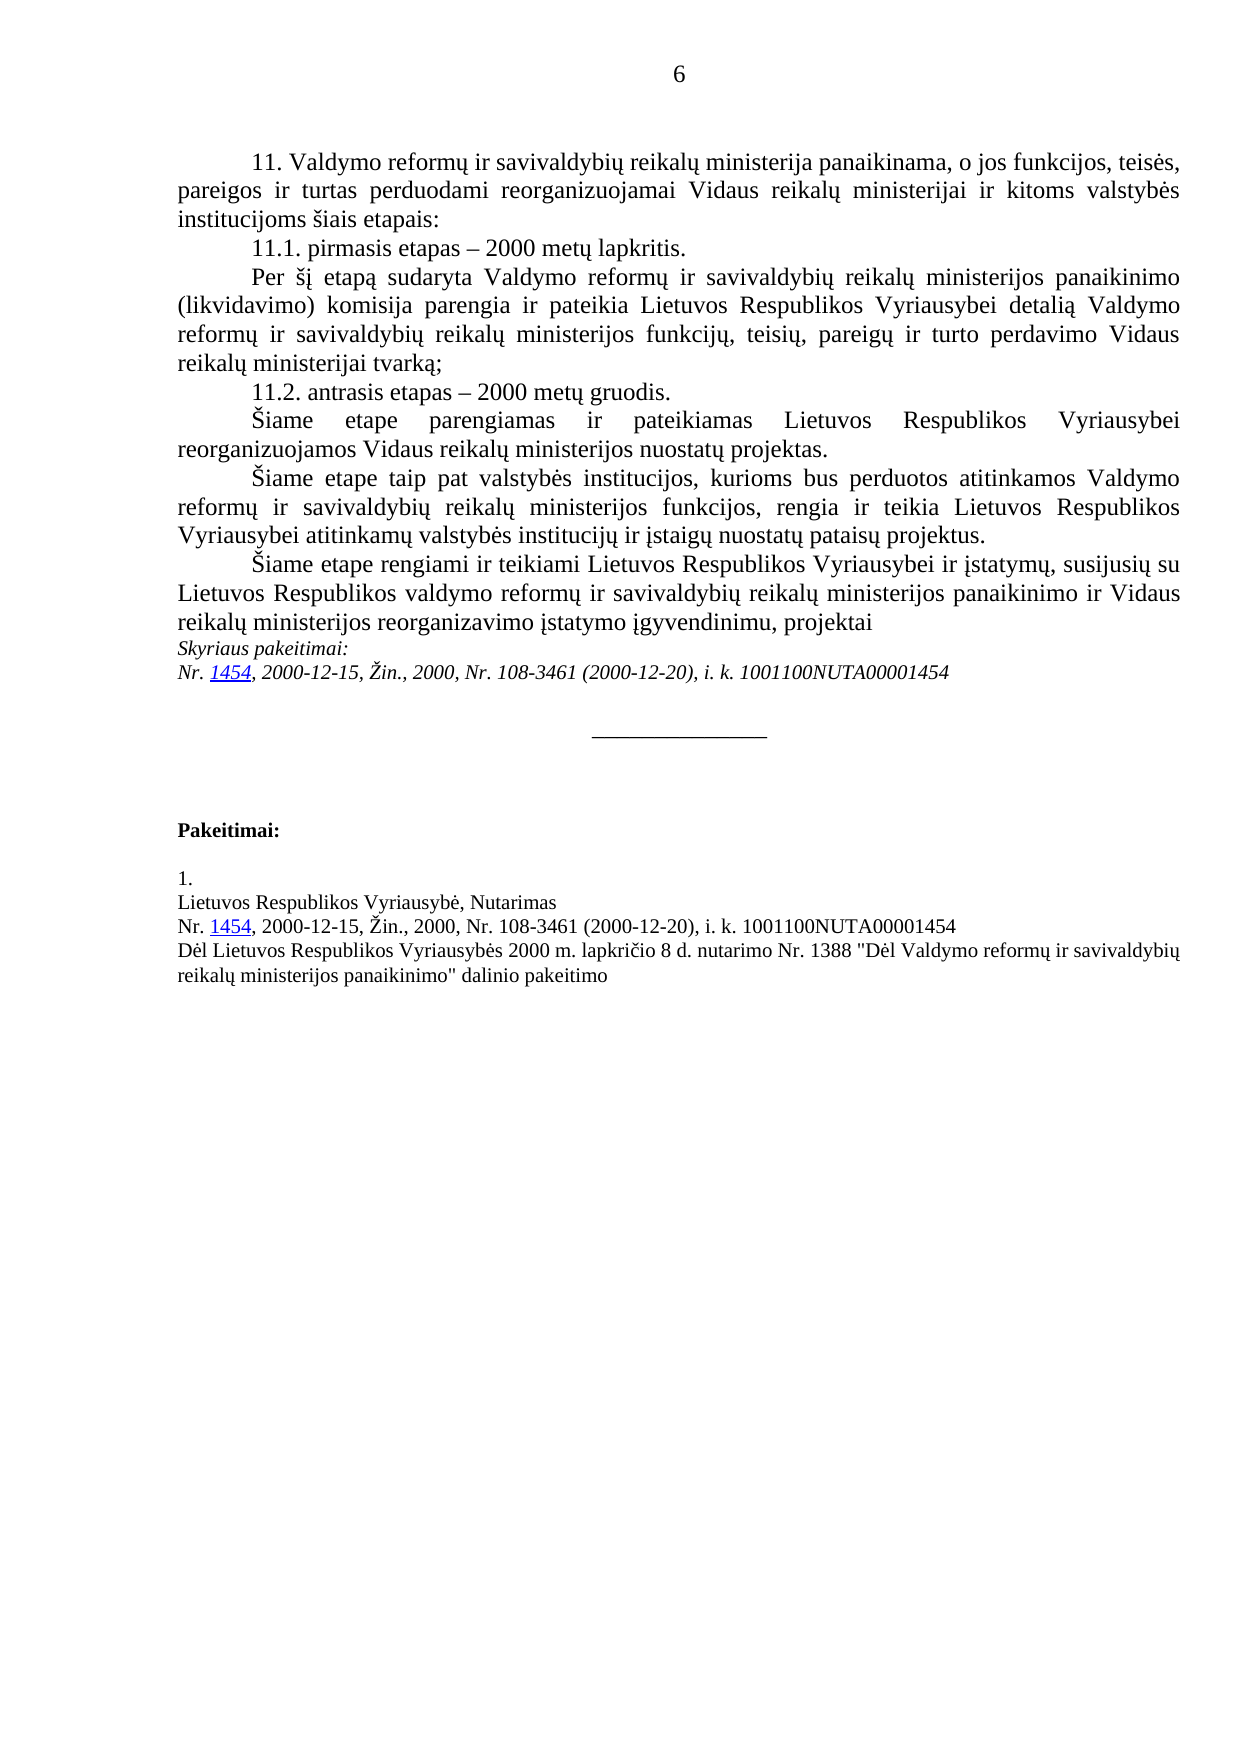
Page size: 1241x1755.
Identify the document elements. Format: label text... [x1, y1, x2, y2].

text Lietuvos Respublikos Vyriausybė, Nutarimas [177, 890, 1181, 914]
text Pakeitimai: [177, 818, 1181, 842]
text Šiame etape taip pat valstybės institucijos, kurioms bus perduotos atitinkamos Valdymo reformų ir savivaldybių reikalų ministerijos funkcijos, rengia ir teikia Lietuvos Respublikos Vyriausybei atitinkamų valstybės institucijų ir įstaigų nuostatų pataisų projektus. [177, 463, 1181, 549]
text 11.1. pirmasis etapas – 2000 metų lapkritis. [177, 233, 1181, 262]
text 11. Valdymo reformų ir savivaldybių reikalų ministerija panaikinama, o jos funkcijos, teisės, pareigos ir turtas perduodami reorganizuojamai Vidaus reikalų ministerijai ir kitoms valstybės institucijoms šiais etapais: [177, 147, 1181, 233]
text Šiame etape parengiamas ir pateikiamas Lietuvos Respublikos Vyriausybei reorganizuojamos Vidaus reikalų ministerijos nuostatų projektas. [177, 406, 1181, 463]
text Skyriaus pakeitimai: [177, 636, 1181, 660]
text Nr. 1454, 2000-12-15, Žin., 2000, Nr. 108-3461 (2000-12-20), i. k. 1001100NUTA00001454 [177, 660, 1181, 684]
text ______________ [177, 712, 1181, 741]
text Šiame etape rengiami ir teikiami Lietuvos Respublikos Vyriausybei ir įstatymų, susijusių su Lietuvos Respublikos valdymo reformų ir savivaldybių reikalų ministerijos panaikinimo ir Vidaus reikalų ministerijos reorganizavimo įstatymo įgyvendinimu, projektai [177, 549, 1181, 636]
text 1. [177, 866, 1181, 890]
text 11.2. antrasis etapas – 2000 metų gruodis. [177, 377, 1181, 406]
text Nr. 1454, 2000-12-15, Žin., 2000, Nr. 108-3461 (2000-12-20), i. k. 1001100NUTA00001454 [177, 914, 1181, 938]
text Dėl Lietuvos Respublikos Vyriausybės 2000 m. lapkričio 8 d. nutarimo Nr. 1388 "Dėl Valdymo reformų ir savivaldybių reikalų ministerijos panaikinimo" dalinio pakeitimo [177, 938, 1181, 987]
text Per šį etapą sudaryta Valdymo reformų ir savivaldybių reikalų ministerijos panaikinimo (likvidavimo) komisija parengia ir pateikia Lietuvos Respublikos Vyriausybei detalią Valdymo reformų ir savivaldybių reikalų ministerijos funkcijų, teisių, pareigų ir turto perdavimo Vidaus reikalų ministerijai tvarką; [177, 262, 1181, 377]
